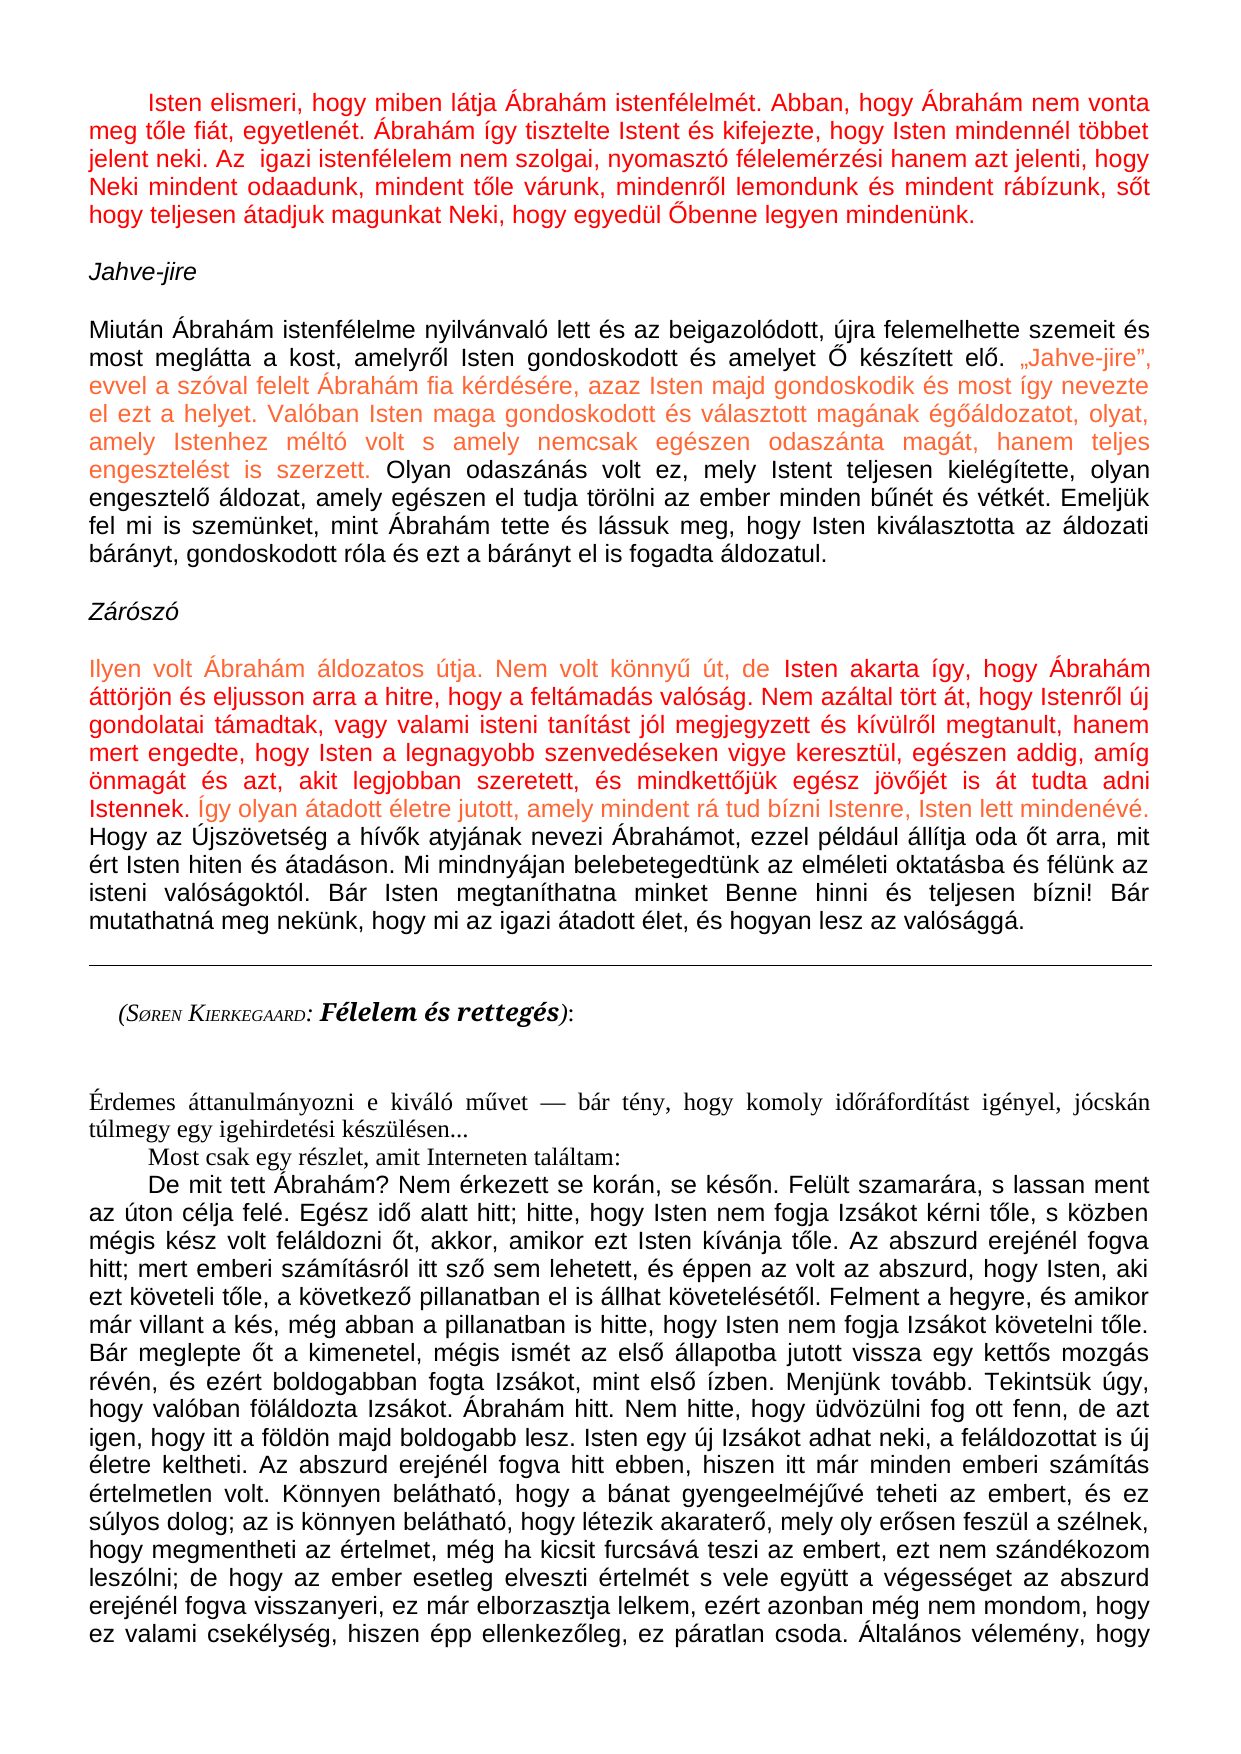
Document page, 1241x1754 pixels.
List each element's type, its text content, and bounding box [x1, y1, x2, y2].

text Miután Ábrahám istenfélelme nyilvánvaló lett és az beigazolódott, újra felemelhette szemeit és most meglátta a kost, amelyről Isten gondoskodott és amelyet Ő készített elő. „Jahve-jire”, evvel a szóval felelt Ábrahám fia kérdésére, azaz Isten majd gondoskodik és most így nevezte el ezt a helyet. Valóban Isten maga gondoskodott és választott magának égőáldozatot, olyat, amely Istenhez méltó volt s amely nemcsak egészen odaszánta magát, hanem teljes engesztelést is szerzett. Olyan odaszánás volt ez, mely Istent teljesen kielégítette, olyan engesztelő áldozat, amely egészen el tudja törölni az ember minden bűnét és vétkét. Emeljük fel mi is szemünket, mint Ábrahám tette és lássuk meg, hogy Isten kiválasztotta az áldozati bárányt, gondoskodott róla és ezt a bárányt el is fogadta áldozatul. [88, 316, 1152, 568]
text Isten elismeri, hogy miben látja Ábrahám istenfélelmét. Abban, hogy Ábrahám nem vonta meg tőle fiát, egyetlenét. Ábrahám így tisztelte Istent és kifejezte, hogy Isten mindennél többet jelent neki. Az igazi istenfélelem nem szolgai, nyomasztó félelemérzési hanem azt jelenti, hogy Neki mindent odaadunk, mindent tőle várunk, mindenről lemondunk és mindent rábízunk, sőt hogy teljesen átadjuk magunkat Neki, hogy egyedül Őbenne legyen mindenünk. [88, 88, 1152, 229]
text De mit tett Ábrahám? Nem érkezett se korán, se későn. Felült szamarára, s lassan ment az úton célja felé. Egész idő alatt hitt; hitte, hogy Isten nem fogja Izsákot kérni tőle, s közben mégis kész volt feláldozni őt, akkor, amikor ezt Isten kívánja tőle. Az abszurd erejénél fogva hitt; mert emberi számításról itt sző sem lehetett, és éppen az volt az abszurd, hogy Isten, aki ezt követeli tőle, a következő pillanatban el is állhat követelésétől. Felment a hegyre, és amikor már villant a kés, még abban a pillanatban is hitte, hogy Isten nem fogja Izsákot követelni tőle. Bár meglepte őt a kimenetel, mégis ismét az első állapotba jutott vissza egy kettős mozgás révén, és ezért boldogabban fogta Izsákot, mint első ízben. Menjünk tovább. Tekintsük úgy, hogy valóban föláldozta Izsákot. Ábrahám hitt. Nem hitte, hogy üdvözülni fog ott fenn, de azt igen, hogy itt a földön majd boldogabb lesz. Isten egy új Izsákot adhat neki, a feláldozottat is új életre keltheti. Az abszurd erejénél fogva hitt ebben, hiszen itt már minden emberi számítás értelmetlen volt. Könnyen belátható, hogy a bánat gyengeelméjűvé teheti az embert, és ez súlyos dolog; az is könnyen belátható, hogy létezik akaraterő, mely oly erősen feszül a szélnek, hogy megmentheti az értelmet, még ha kicsit furcsává teszi az embert, ezt nem szándékozom leszólni; de hogy az ember esetleg elveszti értelmét s vele együtt a végességet az abszurd erejénél fogva visszanyeri, ez már elborzasztja lelkem, ezért azonban még nem mondom, hogy ez valami csekélység, hiszen épp ellenkezőleg, ez páratlan csoda. Általános vélemény, hogy [88, 1171, 1152, 1647]
text (Søren Kierkegaard: Félelem és rettegés): [88, 966, 1152, 1058]
text Jahve-jire [88, 258, 1152, 286]
text Ilyen volt Ábrahám áldozatos útja. Nem volt könnyű út, de Isten akarta így, hogy Ábrahám áttörjön és eljusson arra a hitre, hogy a feltámadás valóság. Nem azáltal tört át, hogy Istenről új gondolatai támadtak, vagy valami isteni tanítást jól megjegyzett és kívülről megtanult, hanem mert engedte, hogy Isten a legnagyobb szenvedéseken vigye keresztül, egészen addig, amíg önmagát és azt, akit legjobban szeretett, és mindkettőjük egész jövőjét is át tudta adni Istennek. Így olyan átadott életre jutott, amely mindent rá tud bízni Istenre, Isten lett mindenévé. Hogy az Újszövetség a hívők atyjának nevezi Ábrahámot, ezzel például állítja oda őt arra, mit ért Isten hiten és átadáson. Mi mindnyájan belebetegedtünk az elméleti oktatásba és félünk az isteni valóságoktól. Bár Isten megtaníthatna minket Benne hinni és teljesen bízni! Bár mutathatná meg nekünk, hogy mi az igazi átadott élet, és hogyan lesz az valósággá. [88, 655, 1152, 935]
text Érdemes áttanulmányozni e kiváló művet ― bár tény, hogy komoly időráfordítást igényel, jócskán túlmegy egy igehirdetési készülésen... [88, 1088, 1152, 1143]
text Zárószó [88, 597, 1152, 625]
text Most csak egy részlet, amit Interneten találtam: [88, 1143, 1152, 1171]
